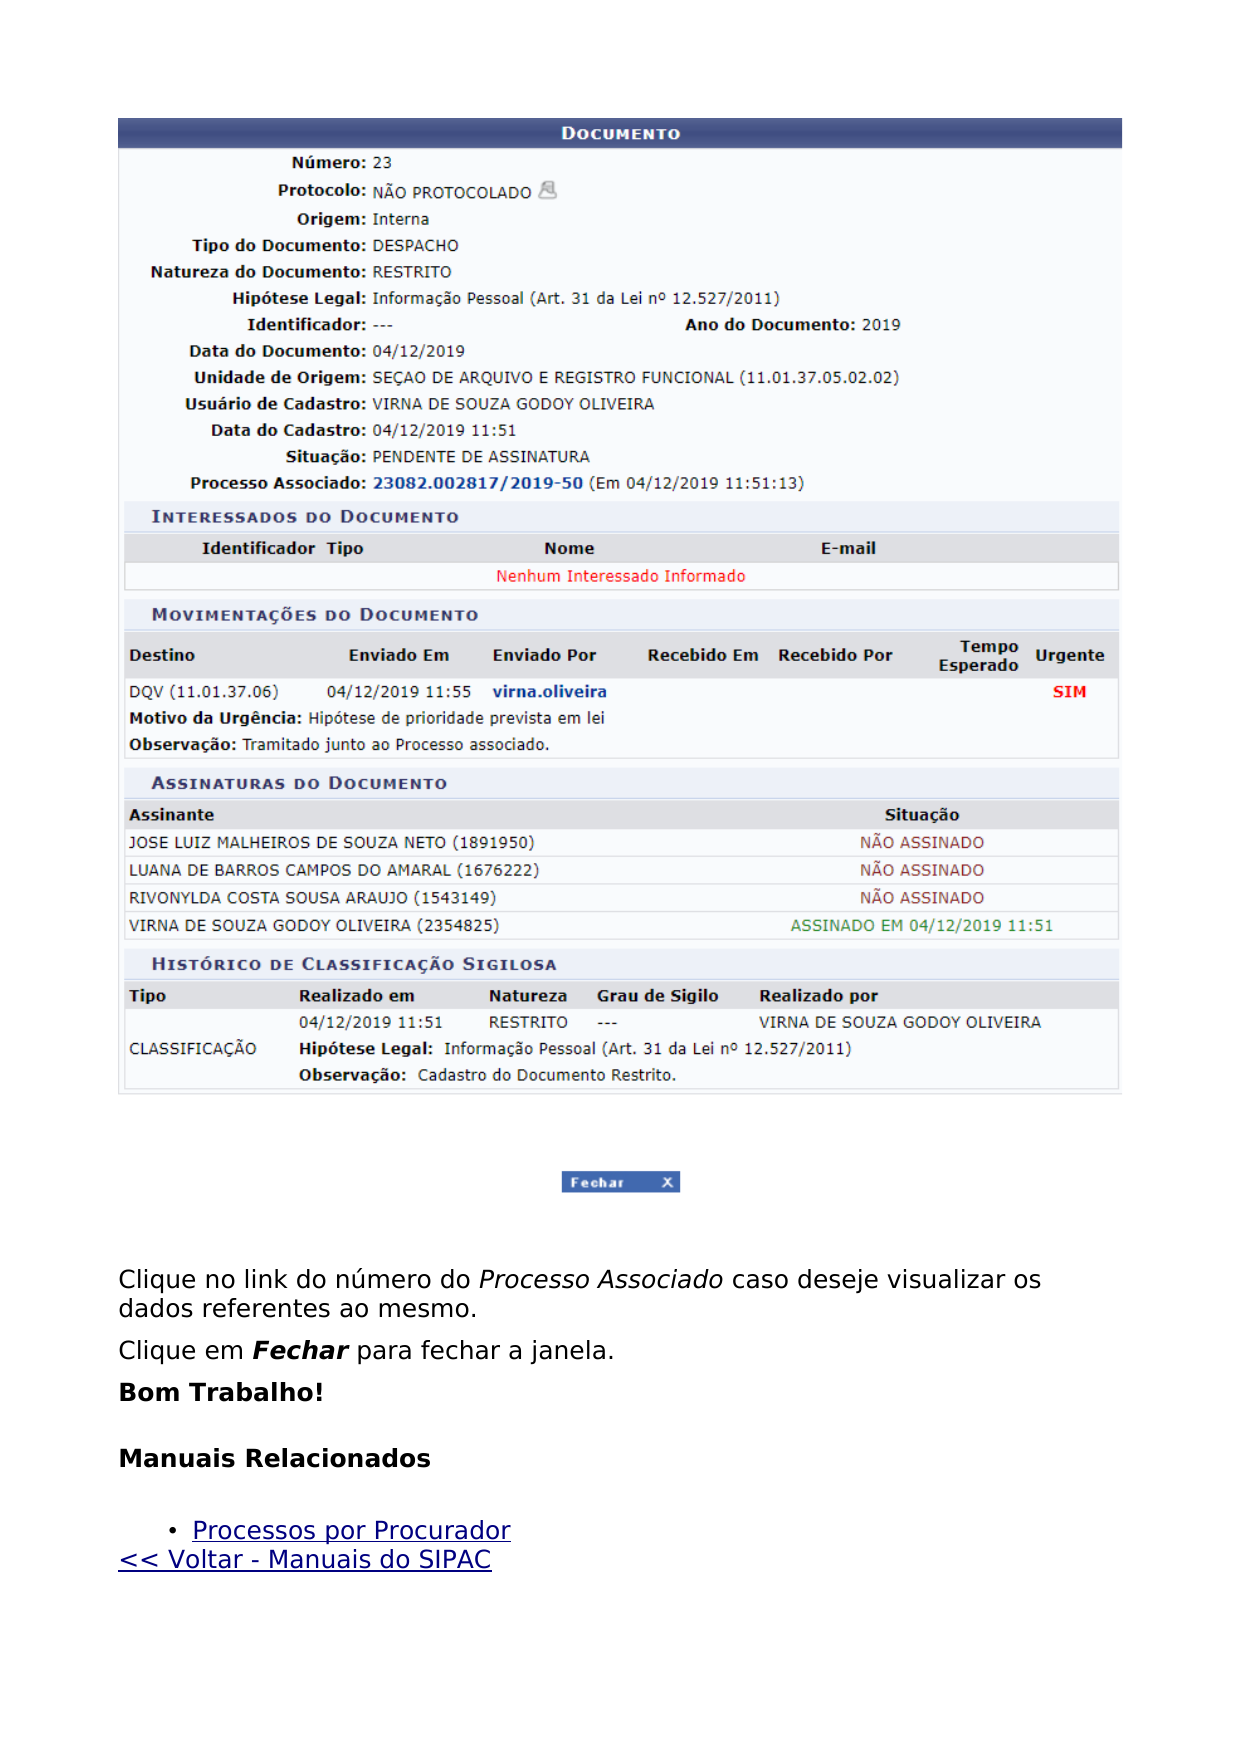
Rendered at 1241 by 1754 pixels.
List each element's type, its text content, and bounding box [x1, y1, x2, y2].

text Bom Trabalho! [118, 1378, 1122, 1407]
picture [118, 118, 1123, 1224]
list Processos por Procurador [177, 1516, 1122, 1545]
text Clique em Fechar para fechar a janela. [118, 1336, 1122, 1366]
subtitle Manuais Relacionados [118, 1445, 1122, 1474]
text Clique no link do número do Processo Associado caso deseje visualizar os dados referentes ao mesmo. [118, 1266, 1122, 1324]
text << Voltar - Manuais do SIPAC [118, 1545, 1122, 1574]
